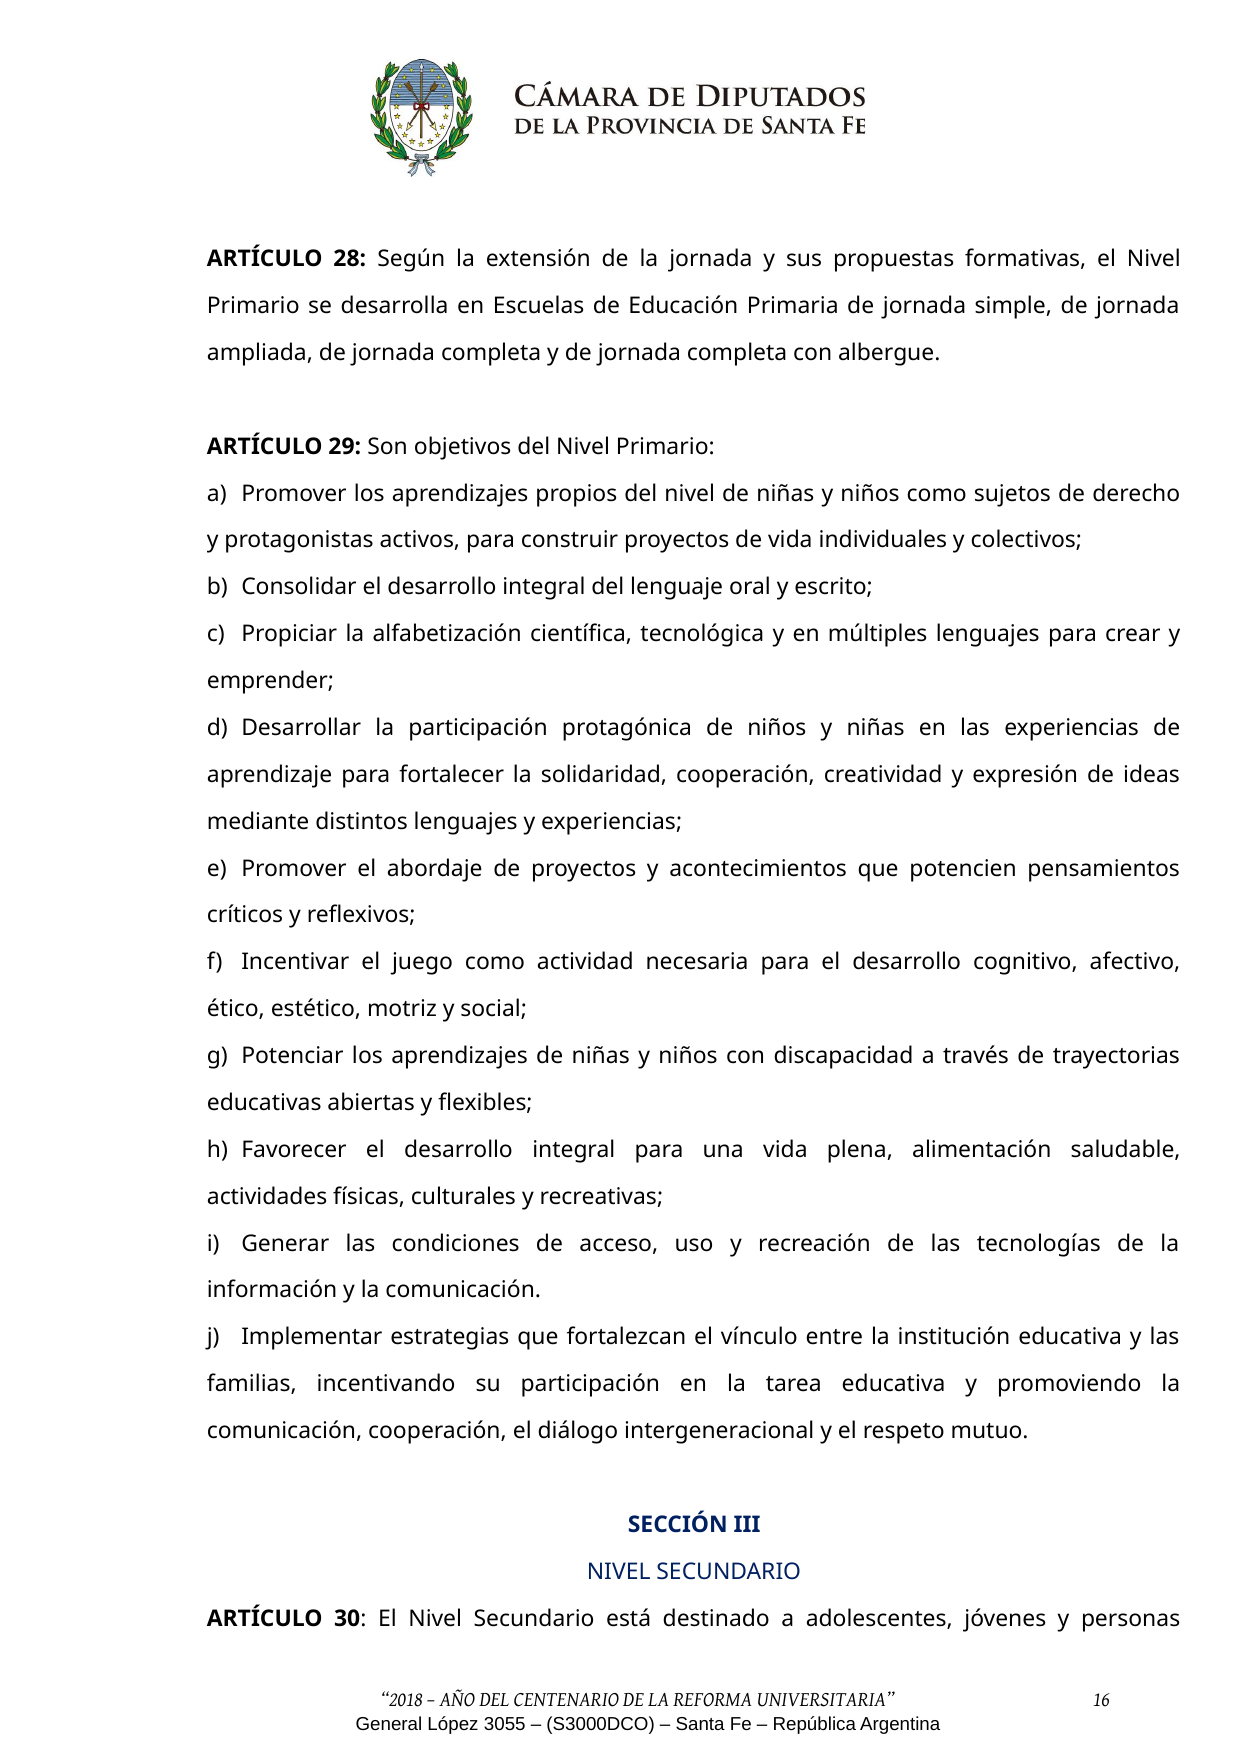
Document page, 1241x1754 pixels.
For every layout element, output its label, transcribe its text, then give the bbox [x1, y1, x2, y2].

picture [370, 59, 866, 181]
list Implementar estrategias que fortalezcan el vínculo entre la institución educativa y las familias, incentivando su participación en la tarea educativa y promoviendo la comunicación, cooperación, el diálogo intergeneracional y el respeto mutuo. [207, 1320, 1181, 1445]
list Desarrollar la participación protagónica de niños y niñas en las experiencias de aprendizaje para fortalecer la solidaridad, cooperación, creatividad y expresión de ideas mediante distintos lenguajes y experiencias; [207, 711, 1181, 836]
list Incentivar el juego como actividad necesaria para el desarrollo cognitivo, afectivo, ético, estético, motriz y social; [207, 945, 1181, 1023]
list Potenciar los aprendizajes de niñas y niños con discapacidad a través de trayectorias educativas abiertas y flexibles; [207, 1039, 1181, 1117]
list Promover los aprendizajes propios del nivel de niñas y niños como sujetos de derecho y protagonistas activos, para construir proyectos de vida individuales y colectivos; [207, 477, 1181, 555]
list Promover el abordaje de proyectos y acontecimientos que potencien pensamientos críticos y reflexivos; [207, 852, 1181, 930]
text ARTÍCULO 29: Son objetivos del Nivel Primario: [207, 430, 1181, 461]
subtitle NIVEL SECUNDARIO [207, 1555, 1181, 1586]
list Generar las condiciones de acceso, uso y recreación de las tecnologías de la información y la comunicación. [207, 1227, 1181, 1305]
list Consolidar el desarrollo integral del lenguaje oral y escrito; [241, 570, 1181, 602]
list Favorecer el desarrollo integral para una vida plena, alimentación saludable, actividades físicas, culturales y recreativas; [207, 1133, 1181, 1211]
text ARTÍCULO 28: Según la extensión de la jornada y sus propuestas formativas, el Nivel Primario se desarrolla en Escuelas de Educación Primaria de jornada simple, de jornada ampliada, de jornada completa y de jornada completa con albergue. [207, 242, 1181, 367]
subtitle SECCIÓN III [207, 1508, 1181, 1539]
text ARTÍCULO 30: El Nivel Secundario está destinado a adolescentes, jóvenes y personas [207, 1602, 1181, 1633]
list Propiciar la alfabetización científica, tecnológica y en múltiples lenguajes para crear y emprender; [207, 617, 1181, 695]
